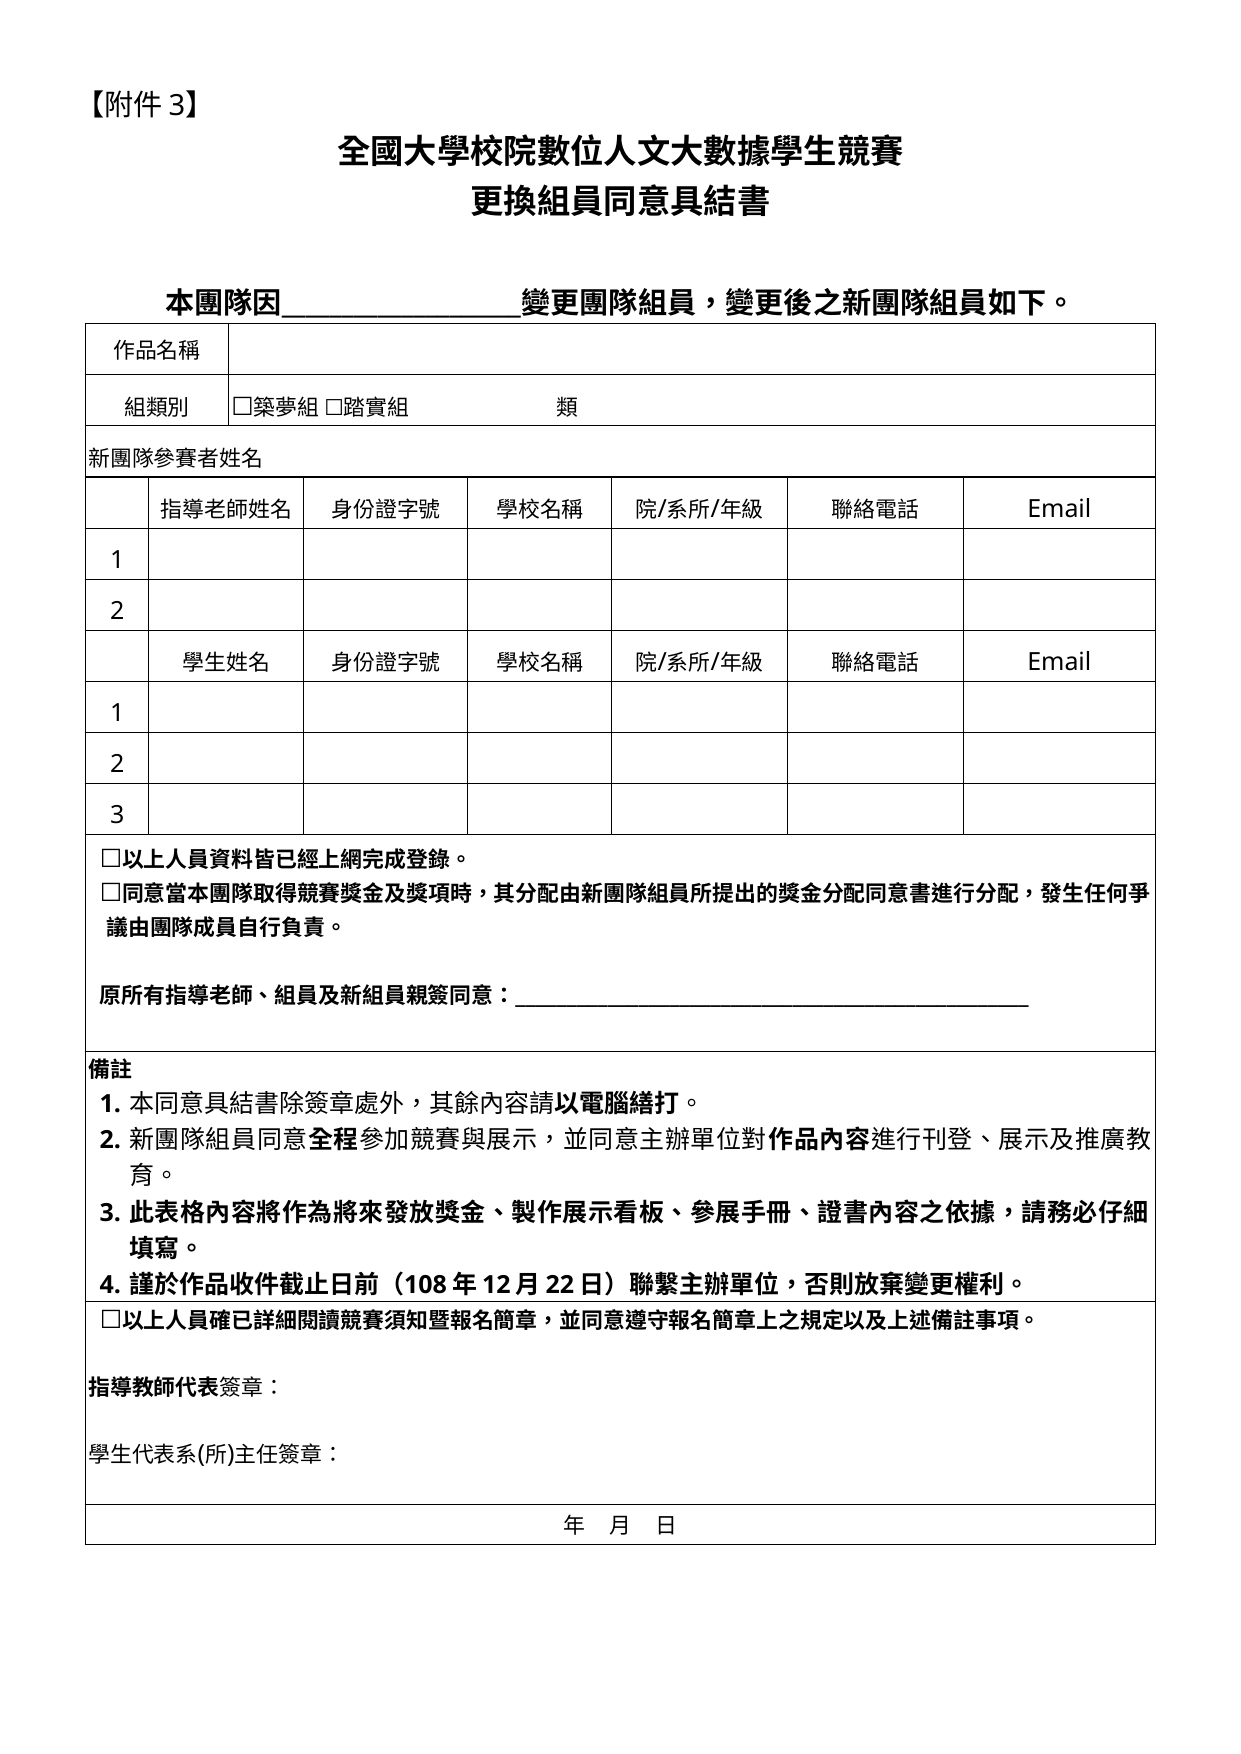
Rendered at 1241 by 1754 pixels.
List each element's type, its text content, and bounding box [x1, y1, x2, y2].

table_cell [304, 682, 467, 732]
table_cell [612, 529, 787, 578]
table_cell 學校名稱 [468, 478, 611, 527]
table_cell 學校名稱 [468, 631, 611, 681]
table_cell [304, 529, 467, 578]
table_cell [612, 580, 787, 629]
table_cell [964, 784, 1155, 834]
table_cell [788, 529, 963, 578]
table_cell 組類別 [86, 375, 228, 425]
table_cell [468, 784, 611, 834]
table_cell 院/系所/年級 [612, 478, 787, 527]
table_cell 指導老師姓名 [149, 478, 303, 527]
table_cell [964, 733, 1155, 783]
table_cell [149, 784, 303, 834]
table_cell [304, 733, 467, 783]
table_cell 2 [86, 580, 148, 629]
table_cell [788, 682, 963, 732]
table_cell 2 [86, 733, 148, 783]
text 本團隊因____________________變更團隊組員，變更後之新團隊組員如下。 [75, 273, 1165, 323]
table_cell Email [964, 478, 1155, 527]
table_cell 1 [86, 529, 148, 578]
table_cell [788, 580, 963, 629]
table_cell [964, 529, 1155, 578]
table_cell [86, 478, 148, 527]
table_cell [149, 733, 303, 783]
table_cell 身份證字號 [304, 631, 467, 681]
table_cell [304, 784, 467, 834]
table_cell ☐以上人員資料皆已經上網完成登錄。 ☐同意當本團隊取得競賽獎金及獎項時，其分配由新團隊組員所提出的獎金分配同意書進行分配，發生任何爭 議由團隊成員自行負責。 原所有指導老師、組員及新組員親簽同意：__________________________________________________ [86, 835, 1155, 1051]
table_cell 備註 本同意具結書除簽章處外，其餘內容請以電腦繕打。 新團隊組員同意全程參加競賽與展示，並同意主辦單位對作品內容進行刊登、展示及推廣教育。 此表格內容將作為將來發放獎金、製作展示看板、參展手冊、證書內容之依據，請務必仔細填寫。 謹於作品收件截止日前（108年12月22日）聯繫主辦單位，否則放棄變更權利。 [86, 1052, 1155, 1301]
text 【附件3】 [75, 75, 1165, 125]
table_cell [788, 733, 963, 783]
table_cell 1 [86, 682, 148, 732]
table_cell ☐以上人員確已詳細閱讀競賽須知暨報名簡章，並同意遵守報名簡章上之規定以及上述備註事項。 指導教師代表簽章： 學生代表系(所)主任簽章： [86, 1302, 1155, 1504]
text 全國大學校院數位人文大數據學生競賽 [75, 125, 1165, 173]
table_cell 院/系所/年級 [612, 631, 787, 681]
table_cell [788, 784, 963, 834]
table_cell [149, 580, 303, 629]
table_cell [468, 733, 611, 783]
table_cell [149, 529, 303, 578]
table_cell [612, 784, 787, 834]
table_cell 身份證字號 [304, 478, 467, 527]
table_cell [964, 580, 1155, 629]
table_cell 3 [86, 784, 148, 834]
table_cell 新團隊參賽者姓名 [86, 426, 1155, 476]
table_cell [468, 682, 611, 732]
table_cell [964, 682, 1155, 732]
table_cell 聯絡電話 [788, 478, 963, 527]
table_cell [468, 529, 611, 578]
table_header 作品名稱 [86, 324, 228, 374]
table_cell [612, 682, 787, 732]
table_cell ☐築夢組 ☐踏實組 類 [229, 375, 1155, 425]
table_cell 年 月 日 [86, 1505, 1155, 1544]
table_cell [612, 733, 787, 783]
table_cell Email [964, 631, 1155, 681]
table_cell 聯絡電話 [788, 631, 963, 681]
table_cell [468, 580, 611, 629]
text 更換組員同意具結書 [75, 173, 1165, 223]
table_cell [86, 631, 148, 681]
table_header [229, 324, 1155, 374]
table_cell 學生姓名 [149, 631, 303, 681]
table_cell [149, 682, 303, 732]
table_cell [304, 580, 467, 629]
